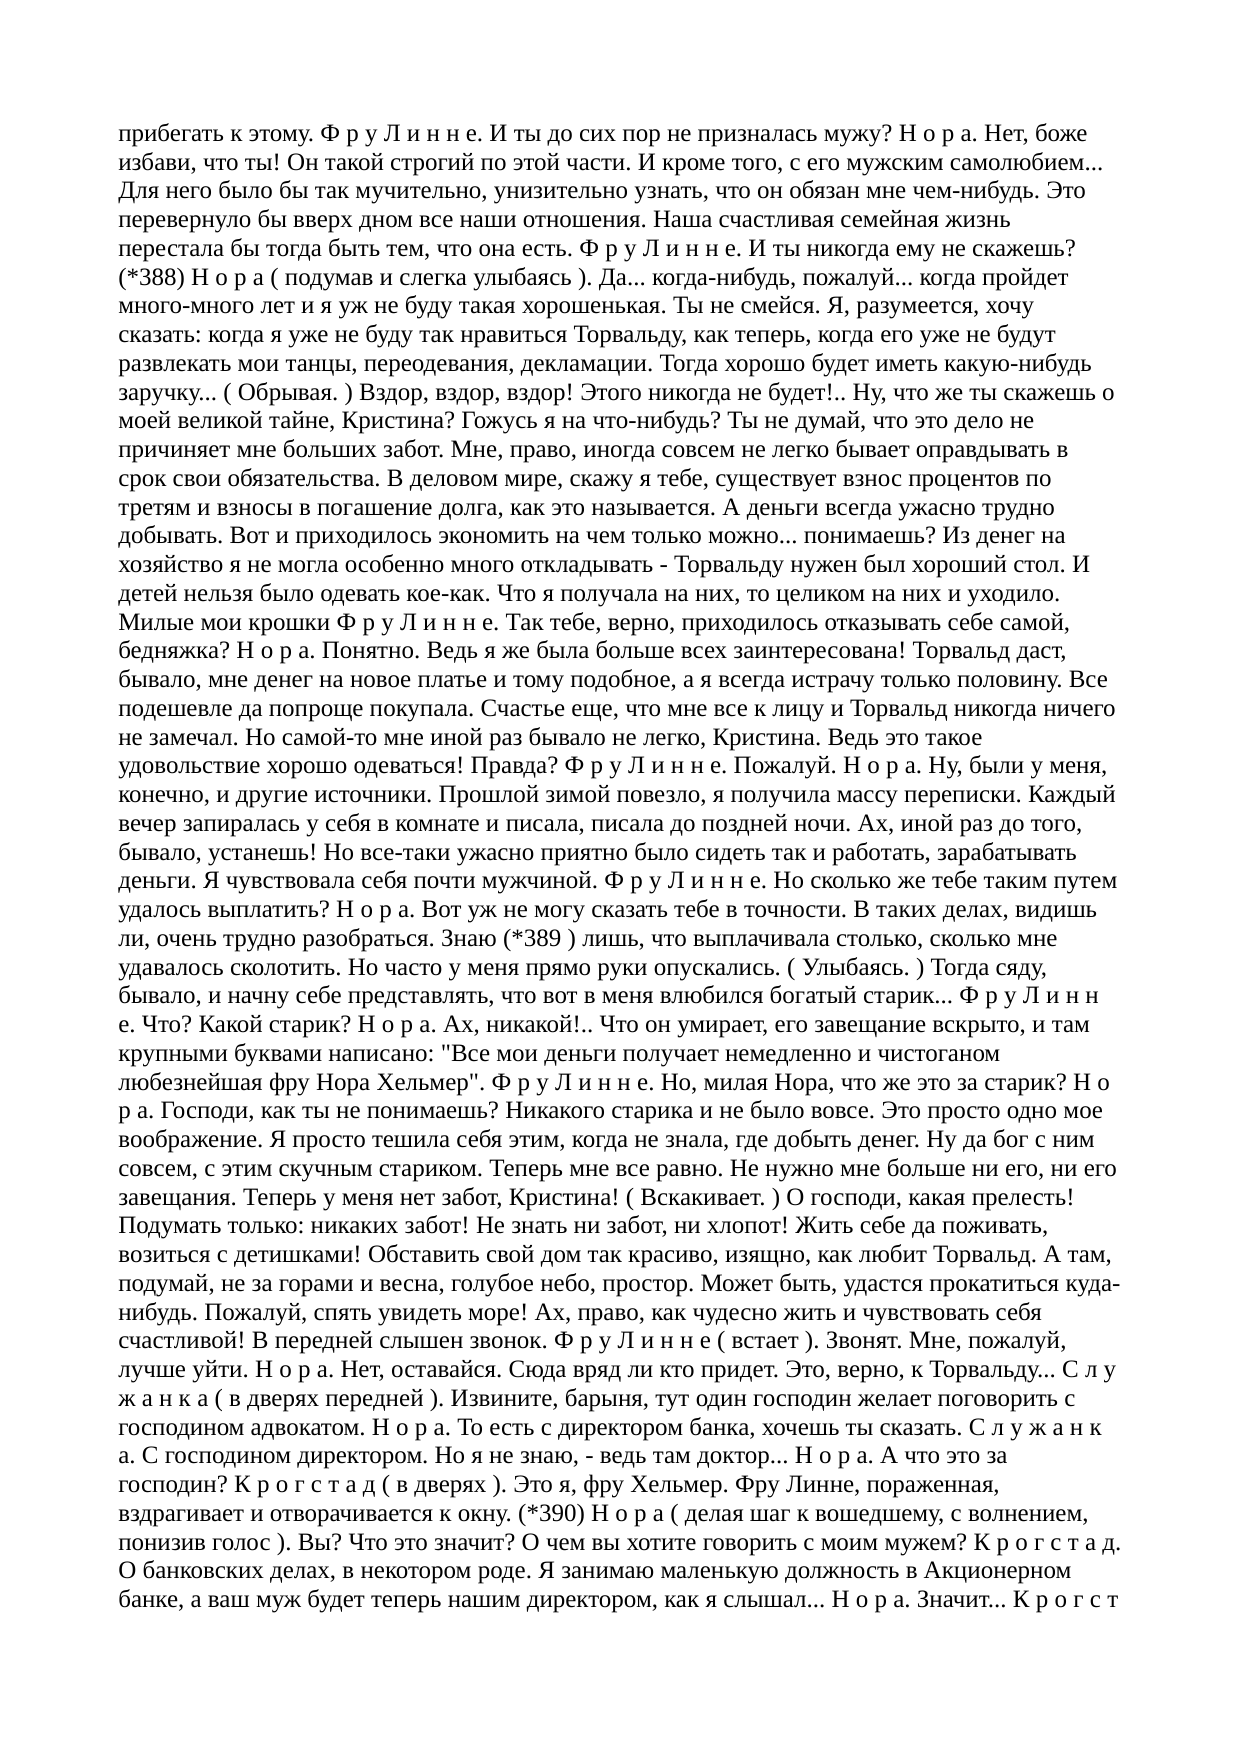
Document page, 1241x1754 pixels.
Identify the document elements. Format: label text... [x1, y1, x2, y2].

text прибегать к этому. Ф р у Л и н н е. И ты до сих пор не призналась мужу? Н о р а. Нет, боже избави, что ты! Он такой строгий по этой части. И кроме того, с его мужским самолюбием... Для него было бы так мучительно, унизительно узнать, что он обязан мне чем-нибудь. Это перевернуло бы вверх дном все наши отношения. Наша счастливая семейная жизнь перестала бы тогда быть тем, что она есть. Ф р у Л и н н е. И ты никогда ему не скажешь? (*388) Н о р а ( подумав и слегка улыбаясь ). Да... когда-нибудь, пожалуй... когда пройдет много-много лет и я уж не буду такая хорошенькая. Ты не смейся. Я, разумеется, хочу сказать: когда я уже не буду так нравиться Торвальду, как теперь, когда его уже не будут развлекать мои танцы, переодевания, декламации. Тогда хорошо будет иметь какую-нибудь заручку... ( Обрывая. ) Вздор, вздор, вздор! Этого никогда не будет!.. Ну, что же ты скажешь о моей великой тайне, Кристина? Гожусь я на что-нибудь? Ты не думай, что это дело не причиняет мне больших забот. Мне, право, иногда совсем не легко бывает оправдывать в срок свои обязательства. В деловом мире, скажу я тебе, существует взнос процентов по третям и взносы в погашение долга, как это называется. А деньги всегда ужасно трудно добывать. Вот и приходилось экономить на чем только можно... понимаешь? Из денег на хозяйство я не могла особенно много откладывать - Торвальду нужен был хороший стол. И детей нельзя было одевать кое-как. Что я получала на них, то целиком на них и уходило. Милые мои крошки Ф р у Л и н н е. Так тебе, верно, приходилось отказывать себе самой, бедняжка? Н о р а. Понятно. Ведь я же была больше всех заинтересована! Торвальд даст, бывало, мне денег на новое платье и тому подобное, а я всегда истрачу только половину. Все подешевле да попроще покупала. Счастье еще, что мне все к лицу и Торвальд никогда ничего не замечал. Но самой-то мне иной раз бывало не легко, Кристина. Ведь это такое удовольствие хорошо одеваться! Правда? Ф р у Л и н н е. Пожалуй. Н о р а. Ну, были у меня, конечно, и другие источники. Прошлой зимой повезло, я получила массу переписки. Каждый вечер запиралась у себя в комнате и писала, писала до поздней ночи. Ах, иной раз до того, бывало, устанешь! Но все-таки ужасно приятно было сидеть так и работать, зарабатывать деньги. Я чувствовала себя почти мужчиной. Ф р у Л и н н е. Но сколько же тебе таким путем удалось выплатить? Н о р а. Вот уж не могу сказать тебе в точности. В таких делах, видишь ли, очень трудно разобраться. Знаю (*389 ) лишь, что выплачивала столько, сколько мне удавалось сколотить. Но часто у меня прямо руки опускались. ( Улыбаясь. ) Тогда сяду, бывало, и начну себе представлять, что вот в меня влюбился богатый старик... Ф р у Л и н н е. Что? Какой старик? Н о р а. Ах, никакой!.. Что он умирает, его завещание вскрыто, и там крупными буквами написано: "Все мои деньги получает немедленно и чистоганом любезнейшая фру Нора Хельмер". Ф р у Л и н н е. Но, милая Нора, что же это за старик? Н о р а. Господи, как ты не понимаешь? Никакого старика и не было вовсе. Это просто одно мое воображение. Я просто тешила себя этим, когда не знала, где добыть денег. Ну да бог с ним совсем, с этим скучным стариком. Теперь мне все равно. Не нужно мне больше ни его, ни его завещания. Теперь у меня нет забот, Кристина! ( Вскакивает. ) О господи, какая прелесть! Подумать только: никаких забот! Не знать ни забот, ни хлопот! Жить себе да поживать, возиться с детишками! Обставить свой дом так красиво, изящно, как любит Торвальд. А там, подумай, не за горами и весна, голубое небо, простор. Может быть, удастся прокатиться куда-нибудь. Пожалуй, спять увидеть море! Ах, право, как чудесно жить и чувствовать себя счастливой! В передней слышен звонок. Ф р у Л и н н е ( встает ). Звонят. Мне, пожалуй, лучше уйти. Н о р а. Нет, оставайся. Сюда вряд ли кто придет. Это, верно, к Торвальду... С л у ж а н к а ( в дверях передней ). Извините, барыня, тут один господин желает поговорить с господином адвокатом. Н о р а. То есть с директором банка, хочешь ты сказать. С л у ж а н к а. С господином директором. Но я не знаю, - ведь там доктор... Н о р а. А что это за господин? К р о г с т а д ( в дверях ). Это я, фру Хельмер. Фру Линне, пораженная, вздрагивает и отворачивается к окну. (*390) Н о р а ( делая шаг к вошедшему, с волнением, понизив голос ). Вы? Что это значит? О чем вы хотите говорить с моим мужем? К р о г с т а д. О банковских делах, в некотором роде. Я занимаю маленькую должность в Акционерном банке, а ваш муж будет теперь нашим директором, как я слышал... Н о р а. Значит... К р о г с т [118, 118, 1122, 1613]
